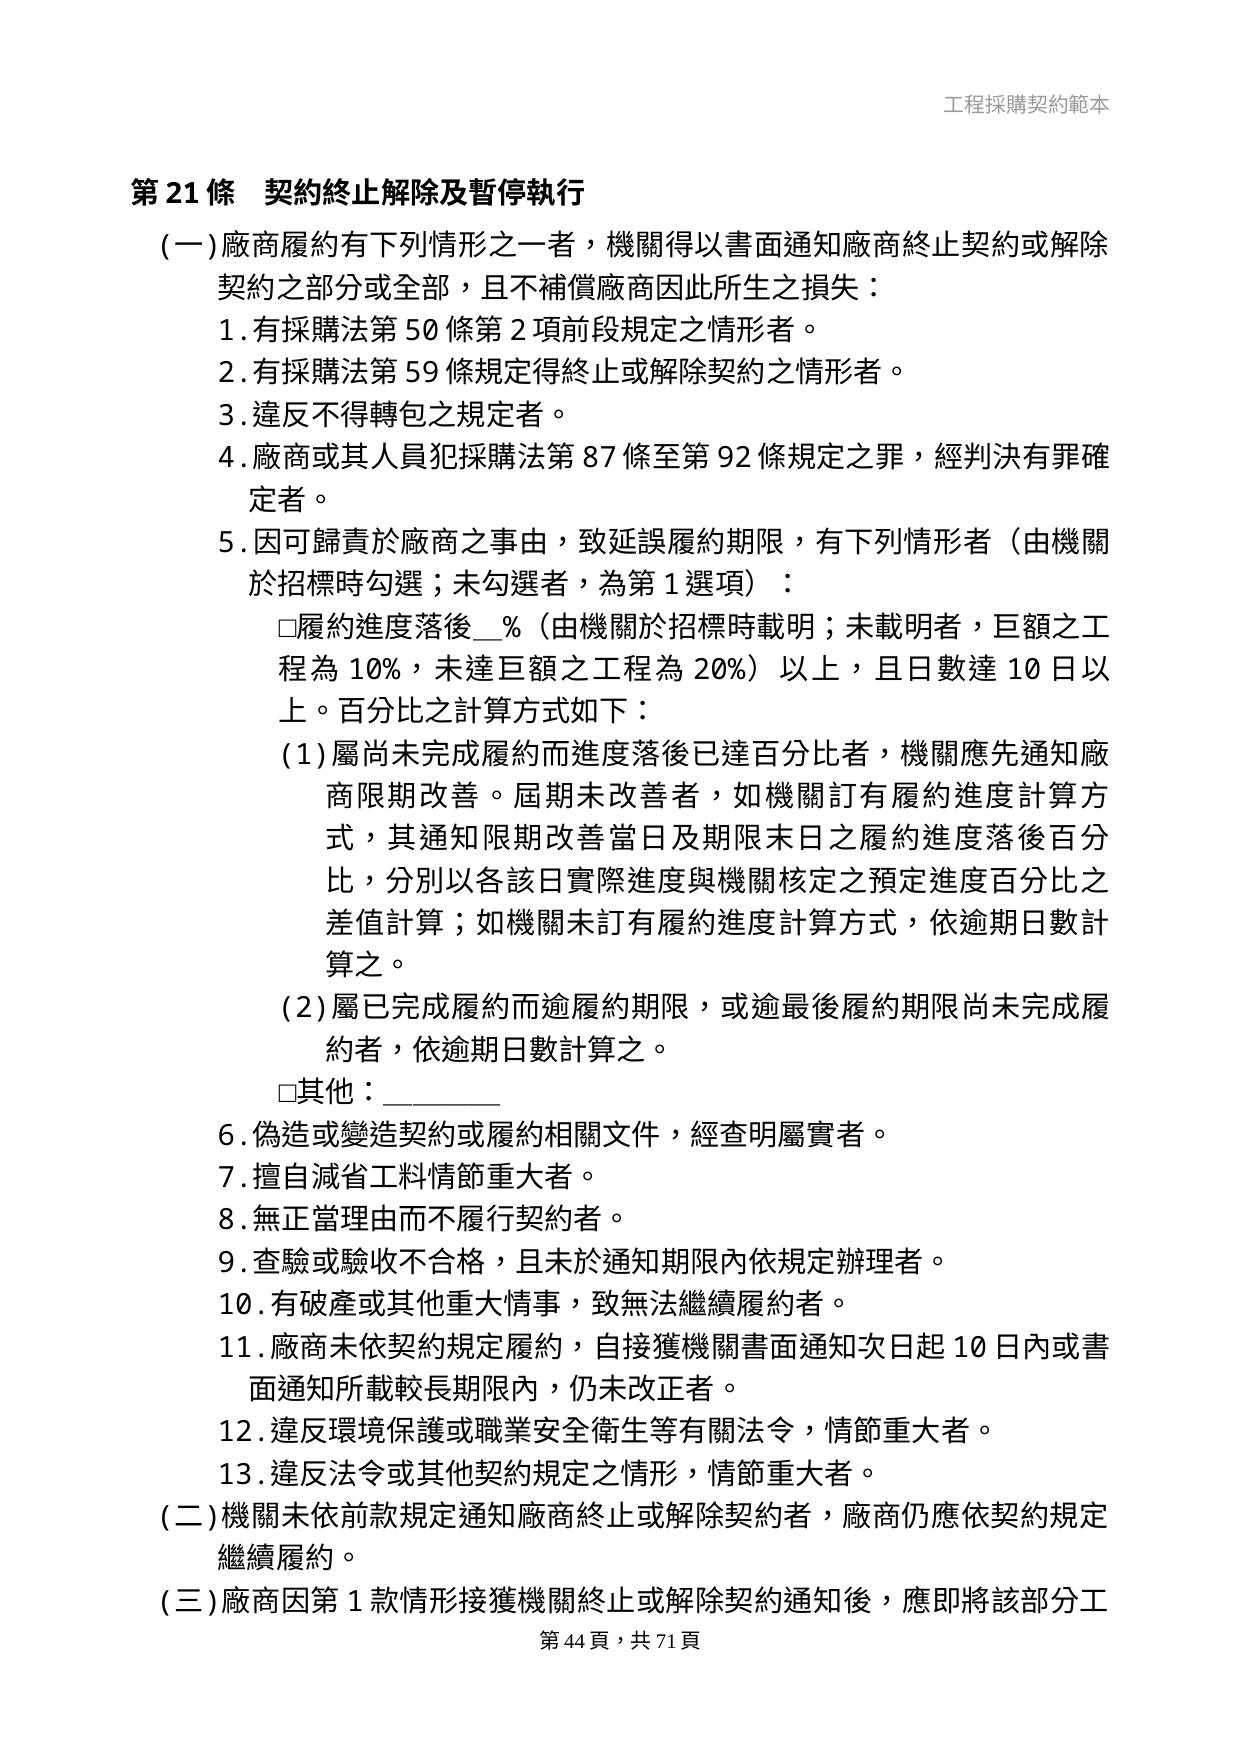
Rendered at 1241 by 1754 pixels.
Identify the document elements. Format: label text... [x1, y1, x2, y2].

text (二)機關未依前款規定通知廠商終止或解除契約者，廠商仍應依契約規定繼續履約。 [156, 1493, 1110, 1577]
text 4.廠商或其人員犯採購法第87條至第92條規定之罪，經判決有罪確定者。 [217, 434, 1110, 518]
text 12.違反環境保護或職業安全衛生等有關法令，情節重大者。 [217, 1408, 1110, 1450]
text (一)廠商履約有下列情形之一者，機關得以書面通知廠商終止契約或解除契約之部分或全部，且不補償廠商因此所生之損失： [156, 222, 1110, 306]
text 7.擅自減省工料情節重大者。 [217, 1153, 1110, 1196]
text 5.因可歸責於廠商之事由，致延誤履約期限，有下列情形者（由機關於招標時勾選；未勾選者，為第1選項）： [217, 518, 1110, 603]
text (三)廠商因第1款情形接獲機關終止或解除契約通知後，應即將該部分工 [156, 1577, 1110, 1620]
text 3.違反不得轉包之規定者。 [217, 391, 1110, 434]
text 10.有破產或其他重大情事，致無法繼續履約者。 [217, 1281, 1110, 1323]
text 9.查驗或驗收不合格，且未於通知期限內依規定辦理者。 [217, 1238, 1110, 1281]
text (1)屬尚未完成履約而進度落後已達百分比者，機關應先通知廠商限期改善。屆期未改善者，如機關訂有履約進度計算方式，其通知限期改善當日及期限末日之履約進度落後百分比，分別以各該日實際進度與機關核定之預定進度百分比之差值計算；如機關未訂有履約進度計算方式，依逾期日數計算之。 [277, 730, 1110, 984]
text □其他：＿＿＿＿ [279, 1069, 1110, 1111]
text 13.違反法令或其他契約規定之情形，情節重大者。 [217, 1450, 1110, 1493]
text 8.無正當理由而不履行契約者。 [217, 1196, 1110, 1238]
text 2.有採購法第59條規定得終止或解除契約之情形者。 [217, 349, 1110, 391]
text (2)屬已完成履約而逾履約期限，或逾最後履約期限尚未完成履約者，依逾期日數計算之。 [277, 984, 1110, 1069]
text 第21條 契約終止解除及暫停執行 [130, 169, 1110, 212]
text 11.廠商未依契約規定履約，自接獲機關書面通知次日起10日內或書面通知所載較長期限內，仍未改正者。 [217, 1323, 1110, 1408]
text 1.有採購法第50條第2項前段規定之情形者。 [217, 306, 1110, 349]
text □履約進度落後＿%（由機關於招標時載明；未載明者，巨額之工程為10%，未達巨額之工程為20%）以上，且日數達10日以上。百分比之計算方式如下： [279, 603, 1110, 730]
text 6.偽造或變造契約或履約相關文件，經查明屬實者。 [217, 1111, 1110, 1153]
